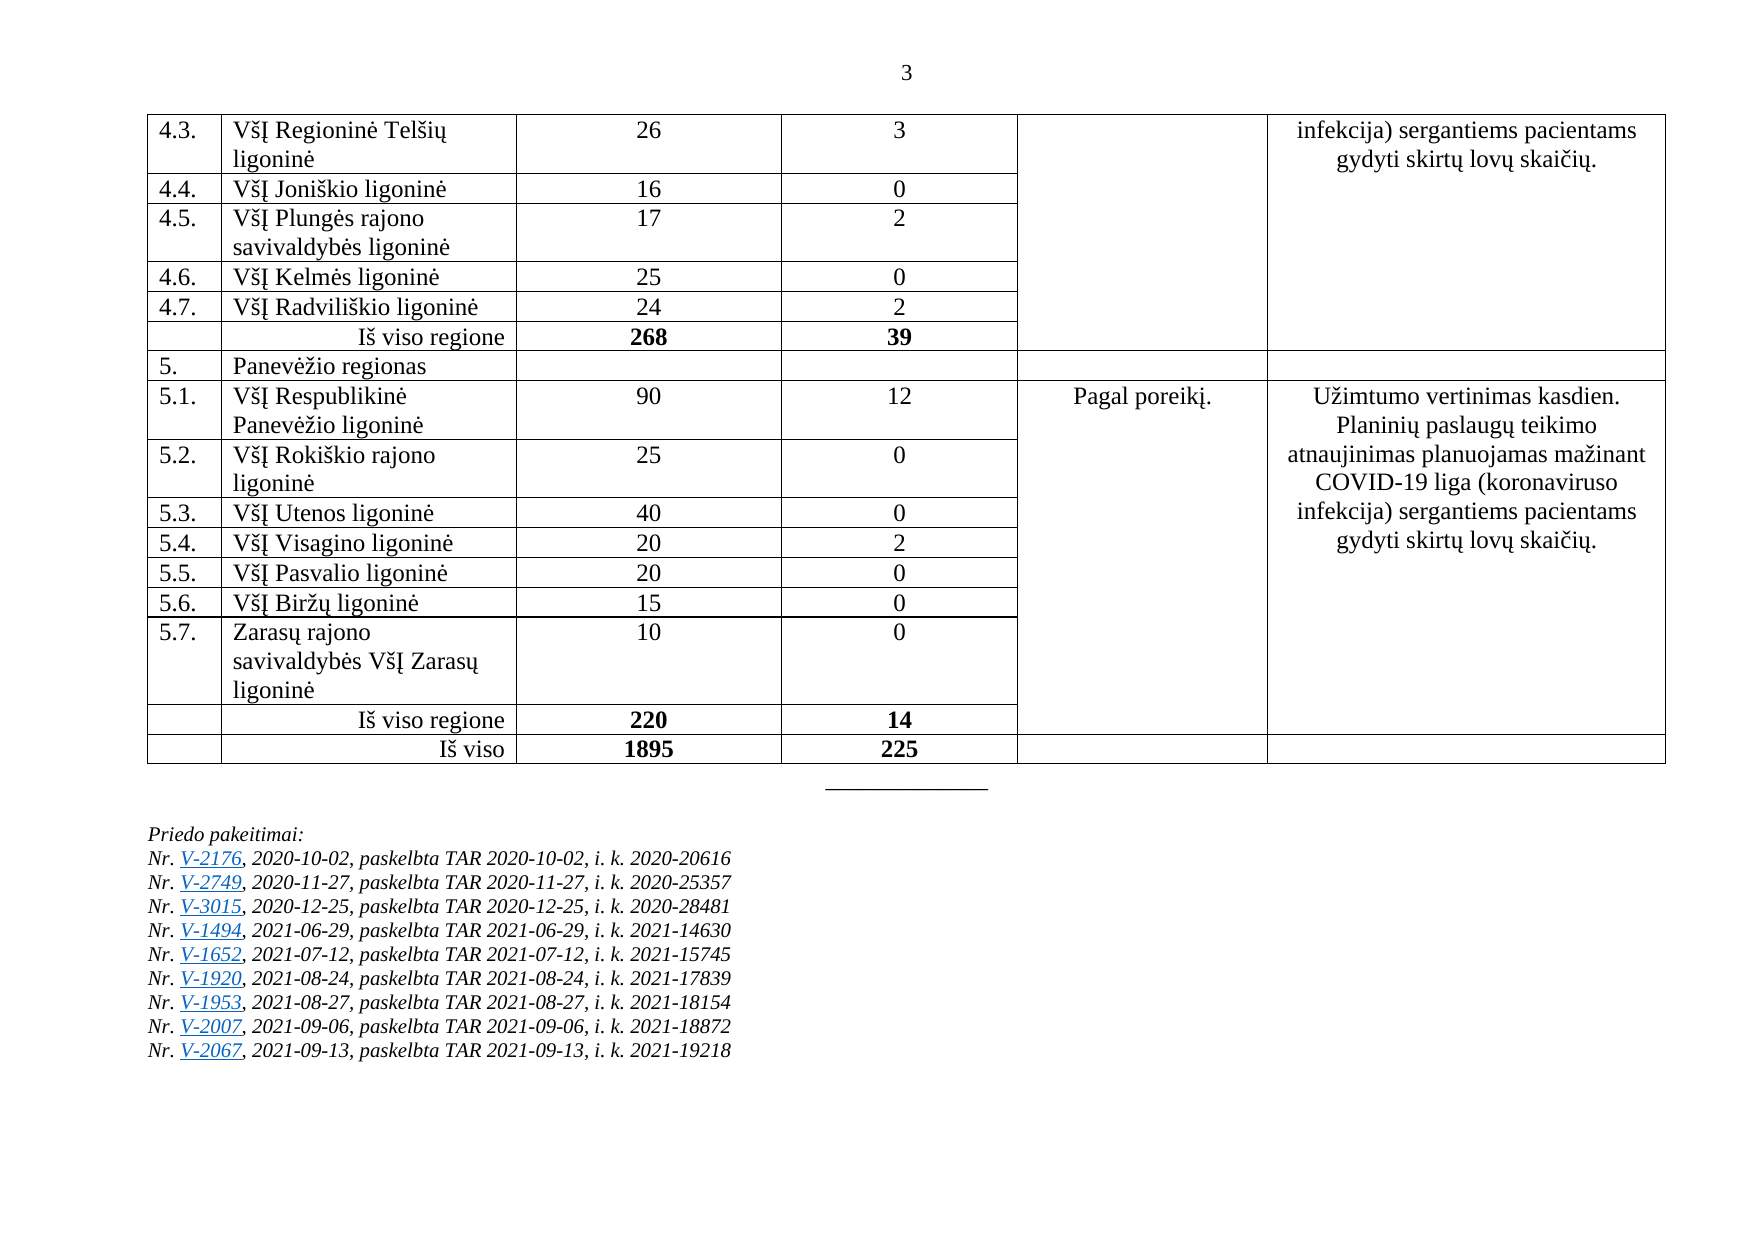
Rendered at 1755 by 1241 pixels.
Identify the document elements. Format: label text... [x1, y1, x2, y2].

table_cell VšĮ Biržų ligoninė [222, 588, 516, 616]
table_cell 40 [517, 498, 781, 527]
text Nr. V-1953, 2021-08-27, paskelbta TAR 2021-08-27, i. k. 2021-18154 [148, 990, 1665, 1014]
table_cell VšĮ Kelmės ligoninė [222, 262, 516, 291]
table_cell 5. [148, 351, 221, 380]
table_cell VšĮ Respublikinė Panevėžio ligoninė [222, 381, 516, 439]
table_cell [517, 351, 781, 380]
table_cell 12 [782, 381, 1017, 439]
table_cell Pagal poreikį. [1018, 381, 1267, 733]
table_cell 4.5. [148, 204, 221, 261]
table_cell [782, 351, 1017, 380]
table_cell 90 [517, 381, 781, 439]
text Nr. V-2007, 2021-09-06, paskelbta TAR 2021-09-06, i. k. 2021-18872 [148, 1014, 1665, 1038]
table_cell VšĮ Pasvalio ligoninė [222, 558, 516, 587]
table_cell Užimtumo vertinimas kasdien. Planinių paslaugų teikimo atnaujinimas planuojamas mažinant COVID-19 liga (koronaviruso infekcija) sergantiems pacientams gydyti skirtų lovų skaičių. [1268, 381, 1665, 733]
table_cell Panevėžio regionas [222, 351, 516, 380]
table_cell VšĮ Joniškio ligoninė [222, 174, 516, 202]
table_cell Iš viso regione [222, 705, 516, 733]
table_cell 0 [782, 262, 1017, 291]
table_cell [1268, 735, 1665, 763]
table_cell VšĮ Regioninė Telšių ligoninė [222, 115, 516, 173]
table_cell 0 [782, 498, 1017, 527]
table_cell 5.7. [148, 618, 221, 704]
table_cell 220 [517, 705, 781, 733]
table_cell 26 [517, 115, 781, 173]
table_cell 5.4. [148, 528, 221, 557]
table_cell 2 [782, 292, 1017, 321]
table_cell 2 [782, 204, 1017, 261]
table_cell [1018, 351, 1267, 380]
text Priedo pakeitimai: [148, 822, 1665, 846]
table_cell 25 [517, 440, 781, 497]
table_cell [1018, 735, 1267, 763]
text Nr. V-1494, 2021-06-29, paskelbta TAR 2021-06-29, i. k. 2021-14630 [148, 918, 1665, 942]
table_cell VšĮ Radviliškio ligoninė [222, 292, 516, 321]
table_cell 14 [782, 705, 1017, 733]
table_cell 0 [782, 440, 1017, 497]
table_cell 10 [517, 618, 781, 704]
table_cell [148, 735, 221, 763]
text Nr. V-1920, 2021-08-24, paskelbta TAR 2021-08-24, i. k. 2021-17839 [148, 966, 1665, 990]
table_cell 5.6. [148, 588, 221, 616]
table_cell Iš viso [222, 735, 516, 763]
table_cell 4.3. [148, 115, 221, 173]
text Nr. V-2749, 2020-11-27, paskelbta TAR 2020-11-27, i. k. 2020-25357 [148, 870, 1665, 894]
text Nr. V-2176, 2020-10-02, paskelbta TAR 2020-10-02, i. k. 2020-20616 [148, 846, 1665, 870]
text Nr. V-1652, 2021-07-12, paskelbta TAR 2021-07-12, i. k. 2021-15745 [148, 942, 1665, 966]
table_cell VšĮ Visagino ligoninė [222, 528, 516, 557]
text _____________ [148, 764, 1665, 793]
table_cell 17 [517, 204, 781, 261]
table_cell 0 [782, 558, 1017, 587]
text Nr. V-2067, 2021-09-13, paskelbta TAR 2021-09-13, i. k. 2021-19218 [148, 1038, 1665, 1062]
table_cell 39 [782, 322, 1017, 350]
table_cell [148, 705, 221, 733]
table_cell 16 [517, 174, 781, 202]
table_cell VšĮ Rokiškio rajono ligoninė [222, 440, 516, 497]
table_cell VšĮ Utenos ligoninė [222, 498, 516, 527]
table_cell Zarasų rajono savivaldybės VšĮ Zarasų ligoninė [222, 618, 516, 704]
table_cell 5.1. [148, 381, 221, 439]
table_cell 225 [782, 735, 1017, 763]
table_cell [1268, 351, 1665, 380]
table_cell VšĮ Plungės rajono savivaldybės ligoninė [222, 204, 516, 261]
table_cell 5.5. [148, 558, 221, 587]
table_cell [148, 322, 221, 350]
table_cell 20 [517, 558, 781, 587]
table_cell 0 [782, 174, 1017, 202]
table_cell 2 [782, 528, 1017, 557]
table_cell 20 [517, 528, 781, 557]
table_cell 15 [517, 588, 781, 616]
table_cell 25 [517, 262, 781, 291]
table_cell 4.4. [148, 174, 221, 202]
table_cell 4.7. [148, 292, 221, 321]
table_cell 0 [782, 588, 1017, 616]
table_cell 268 [517, 322, 781, 350]
table_cell 5.2. [148, 440, 221, 497]
table_cell Iš viso regione [222, 322, 516, 350]
table_cell 3 [782, 115, 1017, 173]
table_cell 0 [782, 618, 1017, 704]
table_cell infekcija) sergantiems pacientams gydyti skirtų lovų skaičių. [1268, 115, 1665, 350]
table_cell 5.3. [148, 498, 221, 527]
table_cell 1895 [517, 735, 781, 763]
table_cell 4.6. [148, 262, 221, 291]
table_cell 24 [517, 292, 781, 321]
text Nr. V-3015, 2020-12-25, paskelbta TAR 2020-12-25, i. k. 2020-28481 [148, 894, 1665, 918]
table_cell [1018, 115, 1267, 350]
